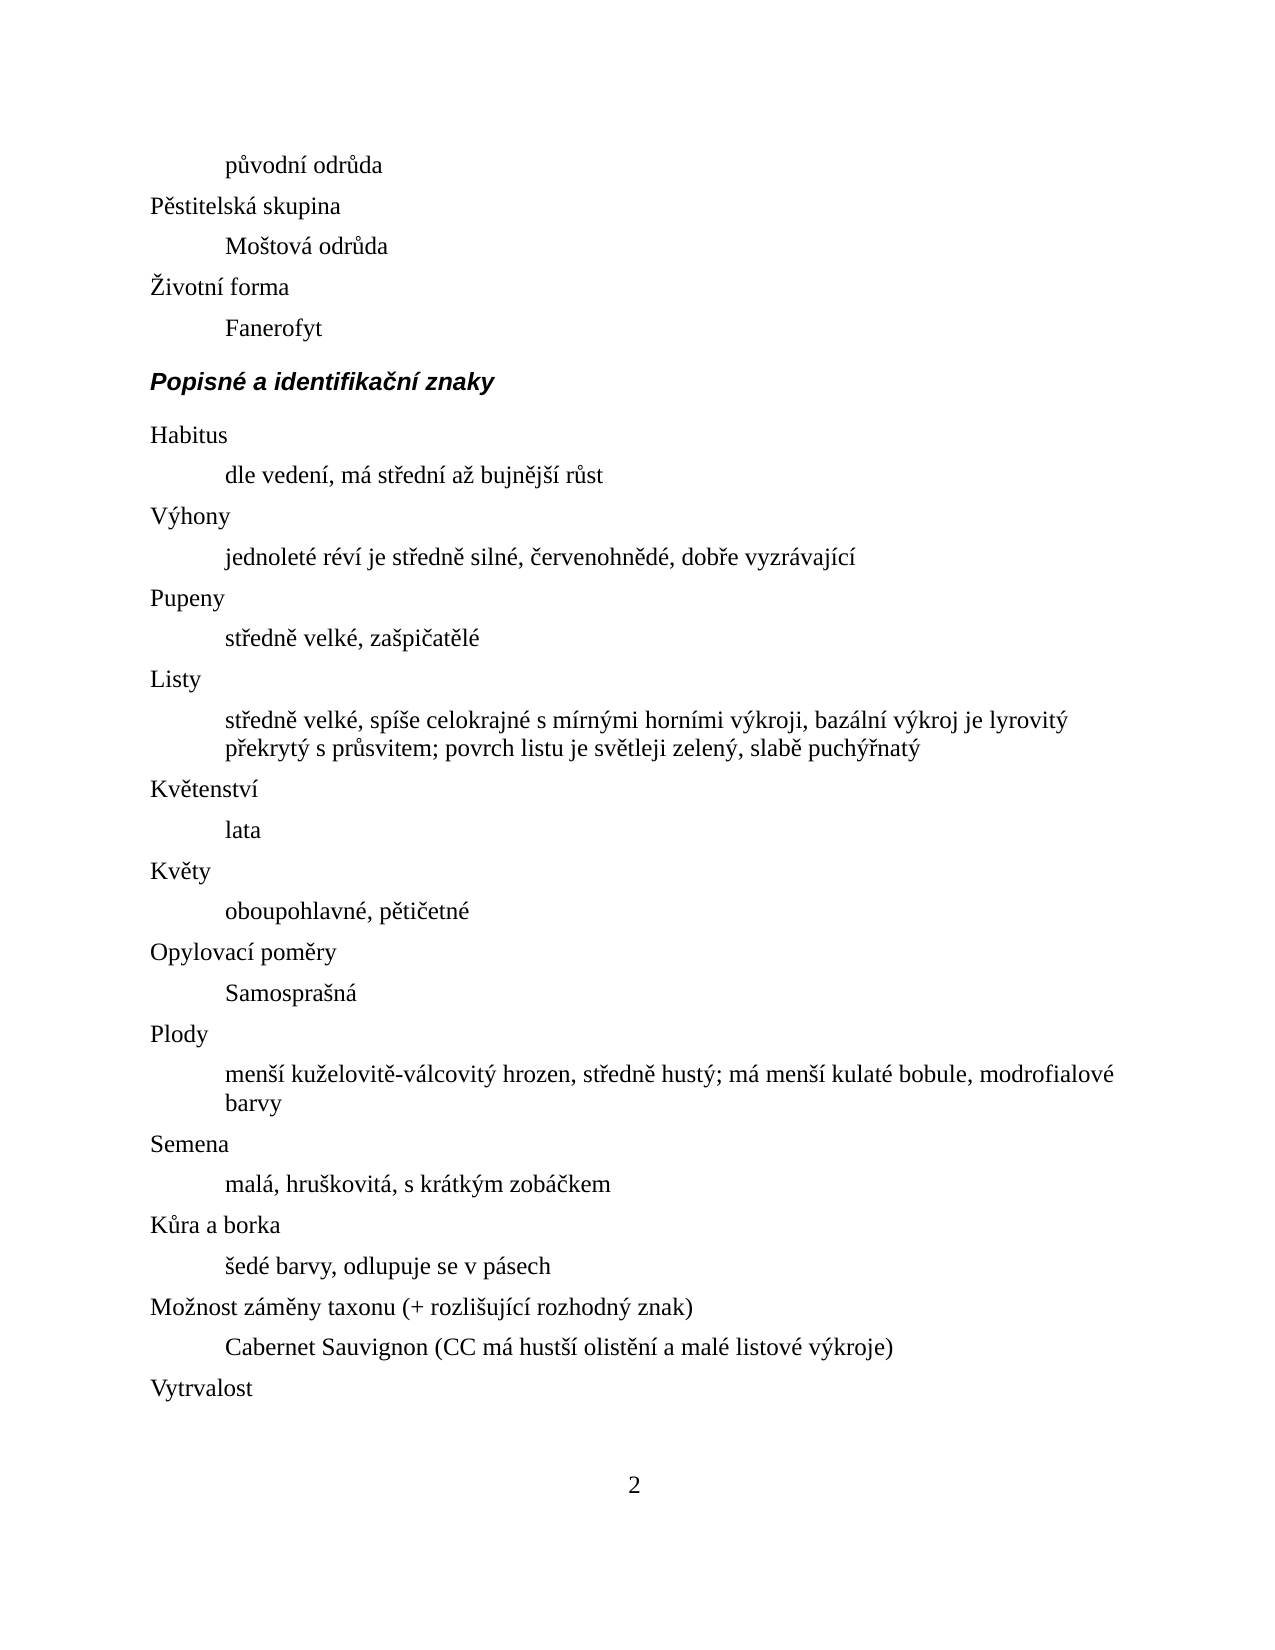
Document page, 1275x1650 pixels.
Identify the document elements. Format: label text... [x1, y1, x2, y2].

text Cabernet Sauvignon (CC má hustší olistění a malé listové výkroje) [225, 1332, 1125, 1361]
text Semena [150, 1129, 1125, 1158]
text Výhony [150, 501, 1125, 530]
text Listy [150, 664, 1125, 693]
subtitle Popisné a identifikační znaky [150, 367, 1125, 395]
text Opylovací poměry [150, 937, 1125, 966]
text původní odrůda [225, 150, 1125, 179]
text Květy [150, 856, 1125, 884]
text Plody [150, 1019, 1125, 1047]
text středně velké, zašpičatělé [225, 623, 1125, 652]
text Fanerofyt [225, 313, 1125, 342]
text Samosprašná [225, 978, 1125, 1007]
text Možnost záměny taxonu (+ rozlišující rozhodný znak) [150, 1292, 1125, 1321]
text Vytrvalost [150, 1373, 1125, 1402]
text dle vedení, má střední až bujnější růst [225, 460, 1125, 489]
text Moštová odrůda [225, 231, 1125, 260]
text Pupeny [150, 583, 1125, 611]
text Pěstitelská skupina [150, 191, 1125, 219]
text šedé barvy, odlupuje se v pásech [225, 1251, 1125, 1280]
text Květenství [150, 774, 1125, 803]
text oboupohlavné, pětičetné [225, 896, 1125, 925]
text menší kuželovitě-válcovitý hrozen, středně hustý; má menší kulaté bobule, modrofialové barvy [225, 1059, 1125, 1117]
text lata [225, 815, 1125, 844]
text malá, hruškovitá, s krátkým zobáčkem [225, 1169, 1125, 1198]
text jednoleté réví je středně silné, červenohnědé, dobře vyzrávající [225, 542, 1125, 571]
text Životní forma [150, 272, 1125, 301]
text Habitus [150, 420, 1125, 448]
text středně velké, spíše celokrajné s mírnými horními výkroji, bazální výkroj je lyrovitý překrytý s průsvitem; povrch listu je světleji zelený, slabě puchýřnatý [225, 705, 1125, 762]
text Kůra a borka [150, 1210, 1125, 1239]
